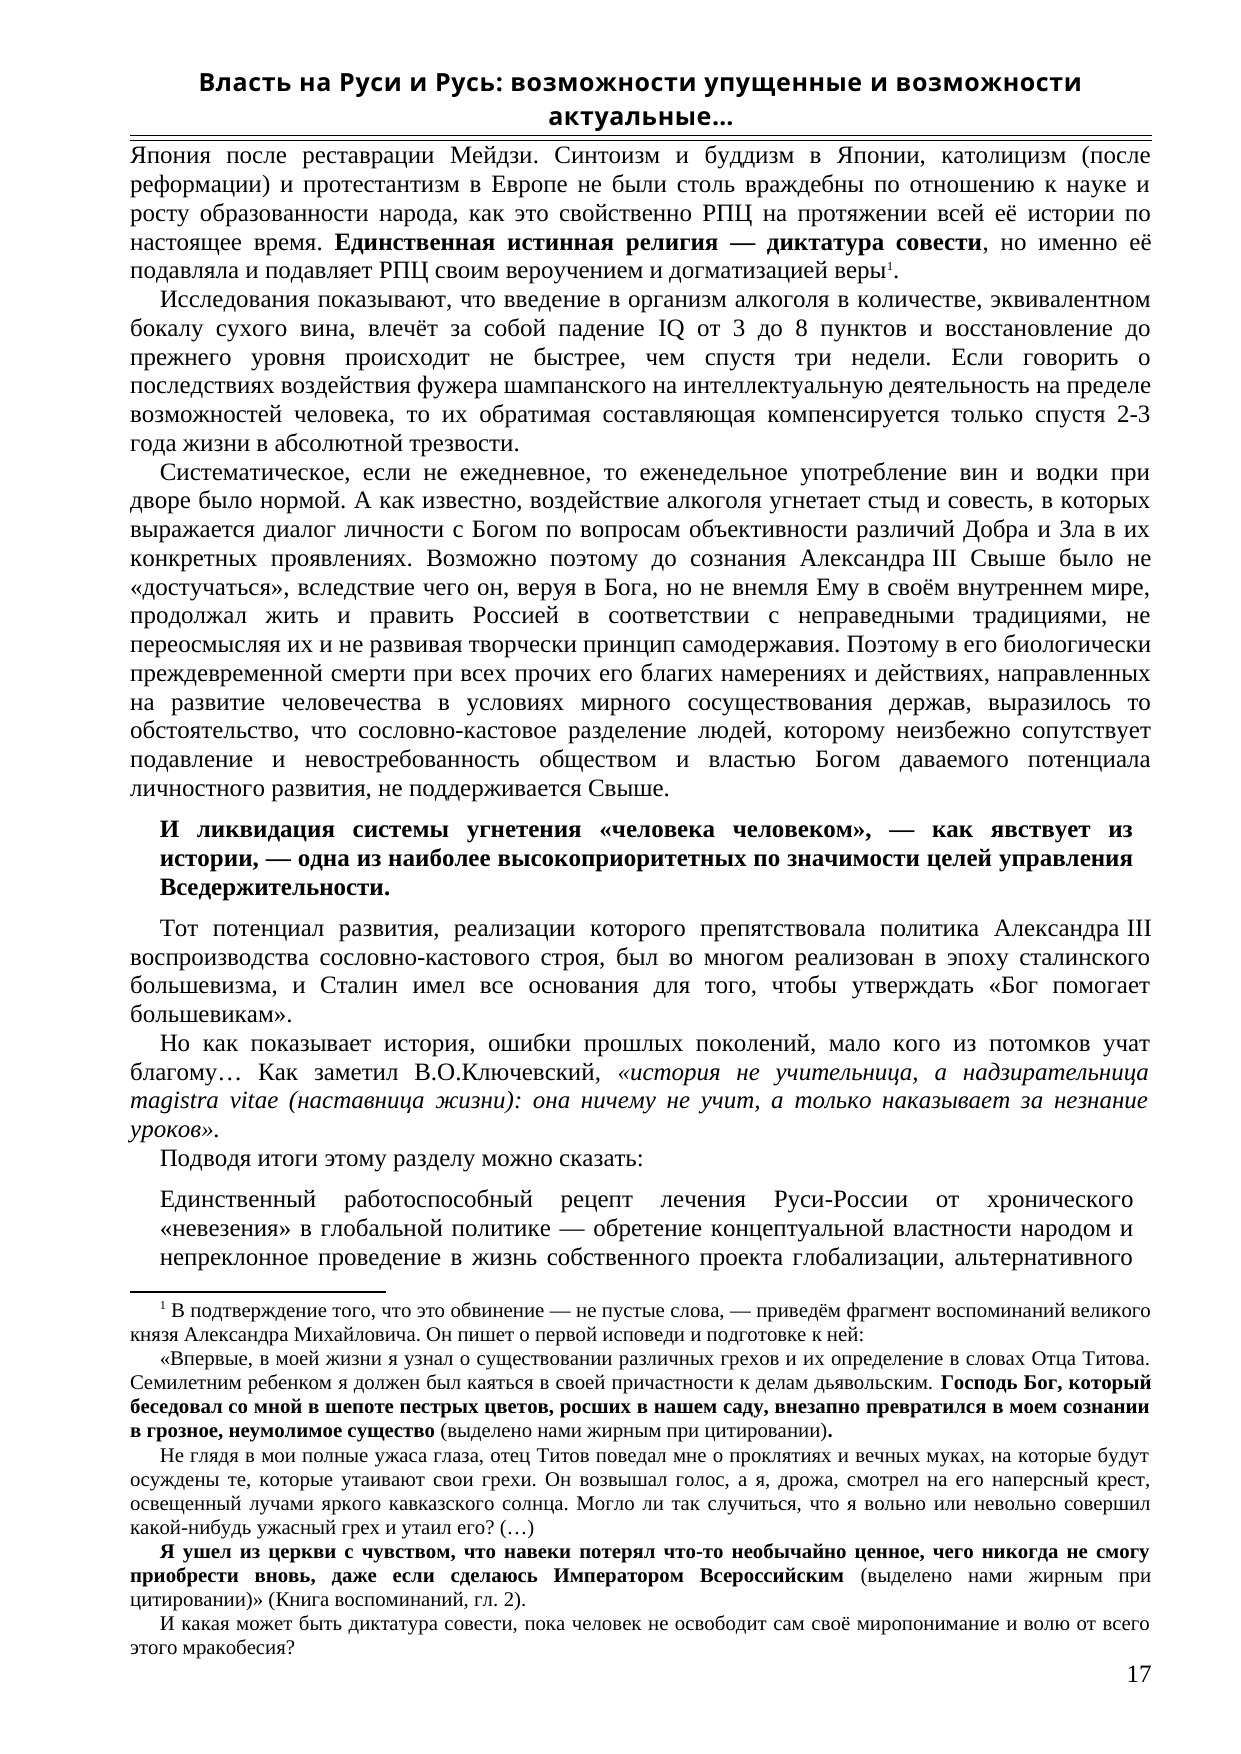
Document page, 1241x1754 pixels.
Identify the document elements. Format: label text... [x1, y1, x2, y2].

text И ликвидация системы угнетения «человека человеком», — как явствует из истории, — одна из наиболее высокоприоритетных по значимости целей управления Вседержительности. [159, 814, 1134, 901]
text Подводя итоги этому разделу можно сказать: [130, 1143, 1152, 1172]
text В подтверждение того, что это обвинение — не пустые слова, — приведём фрагмент воспоминаний великого князя Александра Михайловича. Он пишет о первой исповеди и подготовке к ней: [130, 1298, 1152, 1346]
text Я ушел из церкви с чувством, что навеки потерял что-то необычайно ценное, чего никогда не смогу приобрести вновь, даже если сделаюсь Императором Всероссийским (выделено нами жирным при цитировании)» (Книга воспоминаний, гл. 2). [130, 1539, 1152, 1611]
text И какая может быть диктатура совести, пока человек не освободит сам своё миропонимание и волю от всего этого мракобесия? [130, 1611, 1152, 1659]
text Единственный работоспособный рецепт лечения Руси-России от хронического «невезения» в глобальной политике — обретение концептуальной властности народом и непреклонное проведение в жизнь собственного проекта глобализации, альтернативного [159, 1184, 1134, 1271]
text Не глядя в мои полные ужаса глаза, отец Титов поведал мне о проклятиях и вечных муках, на которые будут осуждены те, которые утаивают свои грехи. Он возвышал голос, а я, дрожа, смотрел на его наперсный крест, освещенный лучами яркого кавказского солнца. Могло ли так случиться, что я вольно или невольно совершил какой-нибудь ужасный грех и утаил его? (…) [130, 1442, 1152, 1539]
text «Впервые, в моей жизни я узнал о существовании различных грехов и их определение в словах Отца Титова. Семилетним ребенком я должен был каяться в своей причастности к делам дьявольским. Господь Бог, который беседовал со мной в шепоте пестрых цветов, росших в нашем саду, внезапно превратился в моем сознании в грозное, неумолимое существо (выделено нами жирным при цитировании). [130, 1346, 1152, 1442]
text Но как показывает история, ошибки прошлых поколений, мало кого из потомков учат благому… Как заметил В.О.Ключевский, «история не учительница, а надзирательница magistra vitae (наставница жизни): она ничему не учит, а только наказывает за незнание уроков». [130, 1028, 1152, 1143]
text Япония после реставрации Мейдзи. Синтоизм и буддизм в Японии, католицизм (после реформации) и протестантизм в Европе не были столь враждебны по отношению к науке и росту образованности народа, как это свойственно РПЦ на протяжении всей её истории по настоящее время. Единственная истинная религия — диктатура совести, но именно её подавляла и подавляет РПЦ своим вероучением и догматизацией веры. [130, 141, 1152, 284]
text Тот потенциал развития, реализации которого препятствовала политика Александра III воспроизводства сословно-кастового строя, был во многом реализован в эпоху сталинского большевизма, и Сталин имел все основания для того, чтобы утверждать «Бог помогает большевикам». [130, 913, 1152, 1028]
text Систематическое, если не ежедневное, то еженедельное употребление вин и водки при дворе было нормой. А как известно, воздействие алкоголя угнетает стыд и совесть, в которых выражается диалог личности с Богом по вопросам объективности различий Добра и Зла в их конкретных проявлениях. Возможно поэтому до сознания Александра III Свыше было не «достучаться», вследствие чего он, веруя в Бога, но не внемля Ему в своём внутреннем мире, продолжал жить и править Россией в соответствии с неправедными традициями, не переосмысляя их и не развивая творчески принцип самодержавия. Поэтому в его биологически преждевременной смерти при всех прочих его благих намерениях и действиях, направленных на развитие человечества в условиях мирного сосуществования держав, выразилось то обстоятельство, что сословно-кастовое разделение людей, которому неизбежно сопутствует подавление и невостребованность обществом и властью Богом даваемого потенциала личностного развития, не поддерживается Свыше. [130, 457, 1152, 802]
text Исследования показывают, что введе­ние в организм алкоголя в количестве, эквивалентном бокалу сухого вина, влечёт за собой падение IQ от 3 до 8 пунктов и восстановление до прежнего уровня происходит не быстрее, чем спустя три недели. Если говорить о последствиях воздействия фужера шампанского на интеллектуальную деятельность на пределе возможностей человека, то их обратимая составляющая компенсируется только спустя 2-3 года жизни в абсолютной трезвости. [130, 284, 1152, 457]
